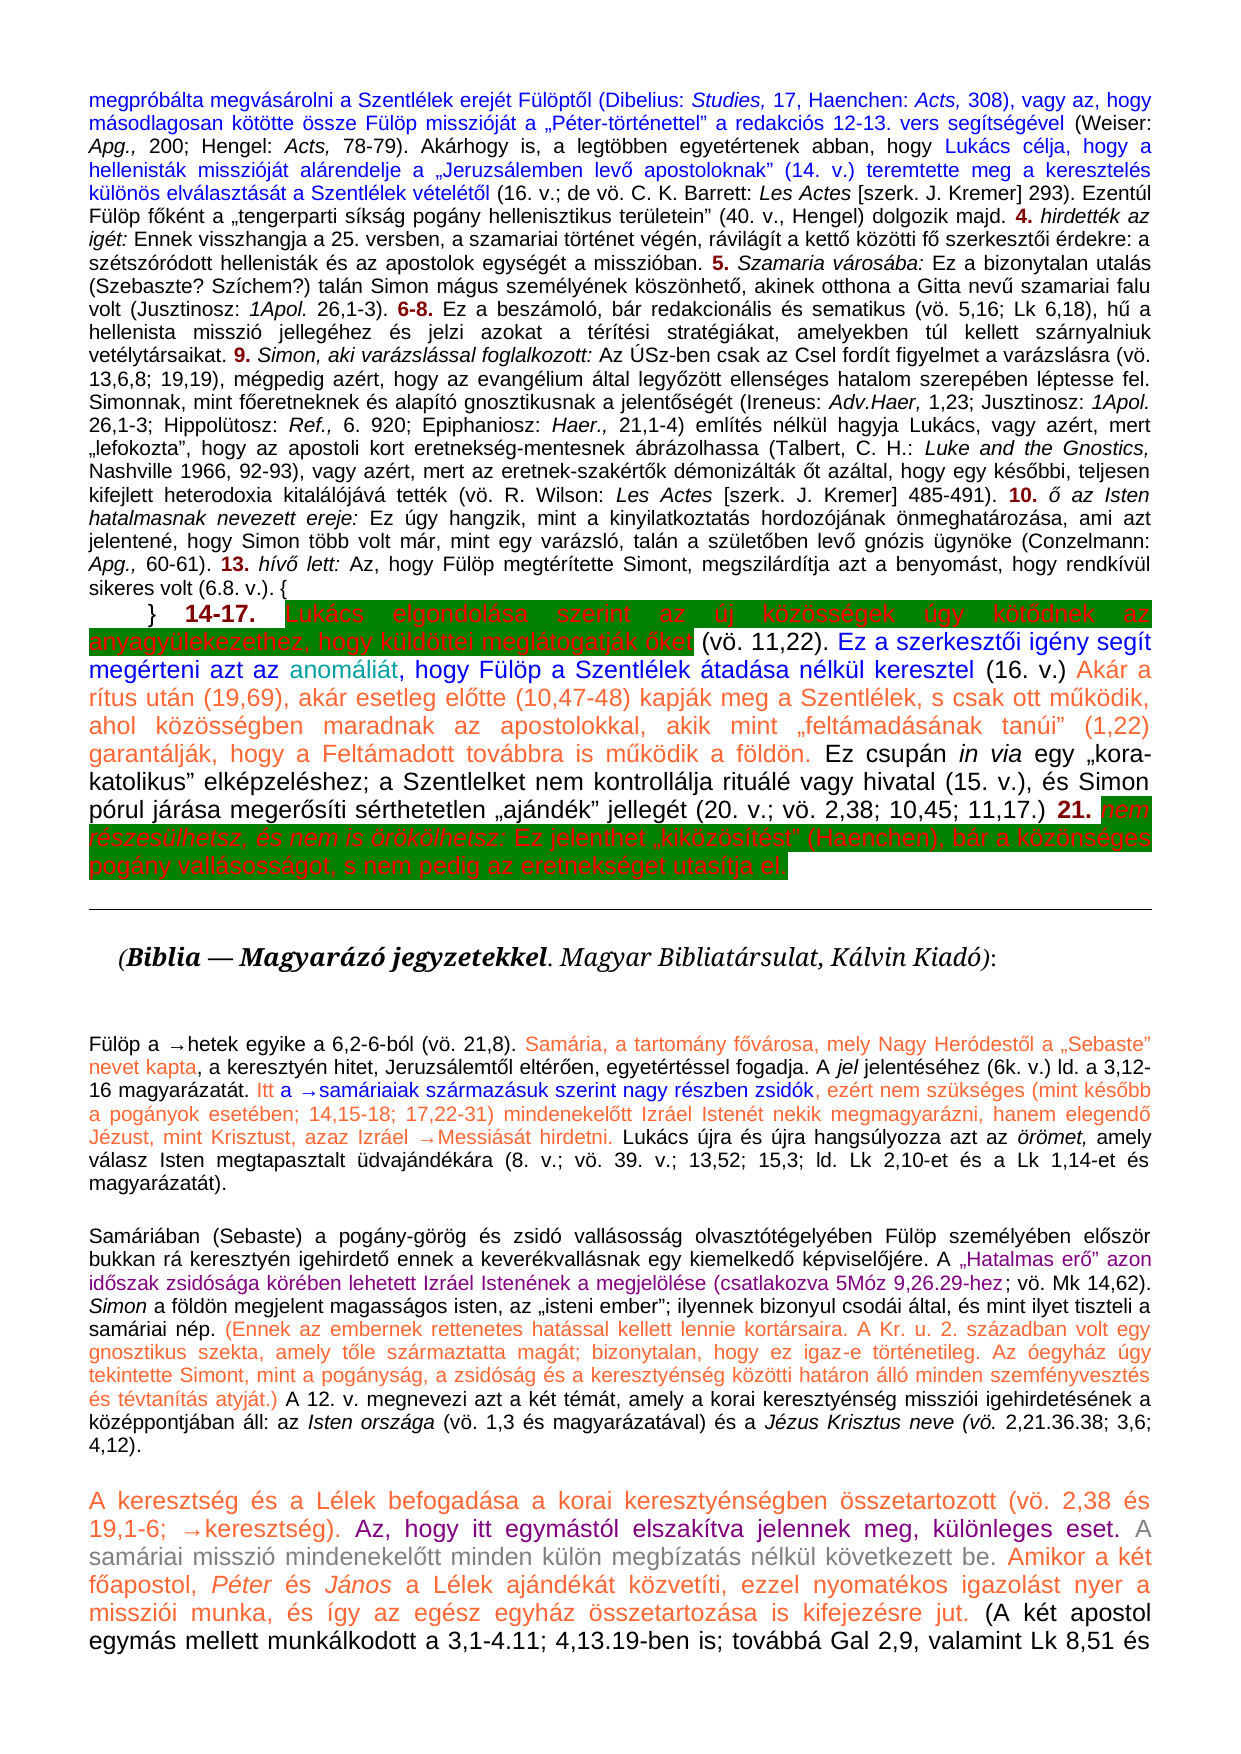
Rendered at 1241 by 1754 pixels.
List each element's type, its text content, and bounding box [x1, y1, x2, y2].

text Fülöp a →hetek egyike a 6,2-6-ból (vö. 21,8). Samária, a tartomány fővárosa, mely Nagy Heródestől a „Sebaste” nevet kapta, a keresztyén hitet, Jeruzsálemtől eltérően, egyetértéssel fogadja. A jel jelentéséhez (6k. v.) ld. a 3,12-16 magyarázatát. Itt a →samáriaiak származásuk szerint nagy részben zsidók, ezért nem szükséges (mint később a pogányok esetében; 14,15-18; 17,22-31) mindenekelőtt Izráel Istenét nekik megmagyarázni, hanem elegendő Jézust, mint Krisztust, azaz Izráel →Messiását hirdetni. Lukács újra és újra hangsúlyozza azt az örömet, amely válasz Isten megtapasztalt üdvajándékára (8. v.; vö. 39. v.; 13,52; 15,3; ld. Lk 2,10-et és a Lk 1,14-et és magyarázatát). [88, 1033, 1152, 1195]
text } 14-17. Lukács elgondolása szerint az új közösségek úgy kötődnek az anyagyülekezethez, hogy küldöttei meglátogatják őket (vö. 11,22). Ez a szerkesztői igény segít megérteni azt az anomáliát, hogy Fülöp a Szentlélek átadása nélkül keresztel (16. v.) Akár a rítus után (19,69), akár esetleg előtte (10,47-48) kapják meg a Szentlélek, s csak ott működik, ahol közösségben maradnak az apostolokkal, akik mint „feltámadásának tanúi” (1,22) garantálják, hogy a Feltámadott továbbra is működik a földön. Ez csupán in via egy „kora-katolikus” elképzeléshez; a Szentlelket nem kontrollálja rituálé vagy hivatal (15. v.), és Simon pórul járása megerősíti sérthetetlen „ajándék” jellegét (20. v.; vö. 2,38; 10,45; 11,17.) 21. nem részesülhetsz, és nem is örökölhetsz: Ez jelenthet „kiközösítést” (Haenchen), bár a közönséges pogány vallásosságot, s nem pedig az eretnekséget utasítja el. [88, 599, 1152, 880]
text Samáriában (Sebaste) a pogány-görög és zsidó vallásosság olvasztótégelyében Fülöp személyében először bukkan rá keresztyén igehirdető ennek a keverékvallásnak egy kiemelkedő képviselőjére. A „Hatalmas erő” azon időszak zsidósága körében lehetett Izráel Istenének a megjelölése (csatlakozva 5Móz 9,26.29-hez; vö. Mk 14,62). Simon a földön megjelent magasságos isten, az „isteni ember”; ilyennek bizonyul csodái által, és mint ilyet tiszteli a samáriai nép. (Ennek az embernek rettenetes hatással kellett lennie kortársaira. A Kr. u. 2. században volt egy gnosztikus szekta, amely tőle származtatta magát; bizonytalan, hogy ez igaz‑e történetileg. Az óegyház úgy tekintette Simont, mint a pogányság, a zsidóság és a keresztyénség közötti határon álló minden szemfényvesztés és tévtanítás atyját.) A 12. v. megnevezi azt a két témát, amely a korai keresztyénség missziói igehirdetésének a középpontjában áll: az Isten országa (vö. 1,3 és magyarázatával) és a Jézus Krisztus neve (vö. 2,21.36.38; 3,6; 4,12). [88, 1225, 1152, 1457]
text A keresztség és a Lélek befogadása a korai keresztyénségben összetartozott (vö. 2,38 és 19,1-6; →keresztség). Az, hogy itt egymástól elszakítva jelennek meg, különleges eset. A samáriai misszió mindenekelőtt minden külön megbízatás nélkül következett be. Amikor a két főapostol, Péter és János a Lélek ajándékát közvetíti, ezzel nyomatékos igazolást nyer a missziói munka, és így az egész egyház összetartozása is kifejezésre jut. (A két apostol egymás mellett munkálkodott a 3,1-4.11; 4,13.19-ben is; továbbá Gal 2,9, valamint Lk 8,51 és [88, 1487, 1152, 1655]
text (Biblia — Magyarázó jegyzetekkel. Magyar Bibliatársulat, Kálvin Kiadó): [88, 910, 1152, 1003]
text megpróbálta megvásárolni a Szentlélek erejét Fülöptől (Dibelius: Studies, 17, Haenchen: Acts, 308), vagy az, hogy másodlagosan kötötte össze Fülöp misszióját a „Péter-történettel” a redakciós 12-13. vers segítségével (Weiser: Apg., 200; Hengel: Acts, 78-79). Akárhogy is, a legtöbben egyetértenek abban, hogy Lukács célja, hogy a hellenisták misszióját alárendelje a „Jeruzsálemben levő apostoloknak” (14. v.) teremtette meg a keresztelés különös elválasztását a Szentlélek vételétől (16. v.; de vö. C. K. Barrett: Les Actes [szerk. J. Kremer] 293). Ezentúl Fülöp főként a „tengerparti síkság pogány hellenisztikus területein” (40. v., Hengel) dolgozik majd. 4. hirdették az igét: Ennek visszhangja a 25. versben, a szamariai történet végén, rávilágít a kettő közötti fő szerkesztői érdekre: a szétszóródott hellenisták és az apostolok egységét a misszióban. 5. Szamaria városába: Ez a bizonytalan utalás (Szebaszte? Szíchem?) talán Simon mágus személyének köszönhető, akinek otthona a Gitta nevű szamariai falu volt (Jusztinosz: 1Apol. 26,1-3). 6-8. Ez a beszámoló, bár redakcionális és sematikus (vö. 5,16; Lk 6,18), hű a hellenista misszió jellegéhez és jelzi azokat a térítési stratégiákat, amelyekben túl kellett szárnyalniuk vetélytársaikat. 9. Simon, aki varázslással foglalkozott: Az ÚSz-ben csak az Csel fordít figyelmet a varázslásra (vö. 13,6,8; 19,19), mégpedig azért, hogy az evangélium által legyőzött ellenséges hatalom szerepében léptesse fel. Simonnak, mint főeretneknek és alapító gnosztikusnak a jelentőségét (Ireneus: Adv.Haer, 1,23; Jusztinosz: 1Apol. 26,1-3; Hippolütosz: Ref., 6. 920; Epiphaniosz: Haer., 21,1-4) említés nélkül hagyja Lukács, vagy azért, mert „lefokozta”, hogy az apostoli kort eretnekség-mentesnek ábrázolhassa (Talbert, C. H.: Luke and the Gnostics, Nashville 1966, 92-93), vagy azért, mert az eretnek-szakértők démonizálták őt azáltal, hogy egy későbbi, teljesen kifejlett heterodoxia kitalálójává tették (vö. R. Wilson: Les Actes [szerk. J. Kremer] 485-491). 10. ő az Isten hatalmasnak nevezett ereje: Ez úgy hangzik, mint a kinyilatkoztatás hordozójának önmeghatározása, ami azt jelentené, hogy Simon több volt már, mint egy varázsló, talán a születőben levő gnózis ügynöke (Conzelmann: Apg., 60-61). 13. hívő lett: Az, hogy Fülöp megtérítette Simont, megszilárdítja azt a benyomást, hogy rendkívül sikeres volt (6.8. v.). { [88, 88, 1152, 599]
